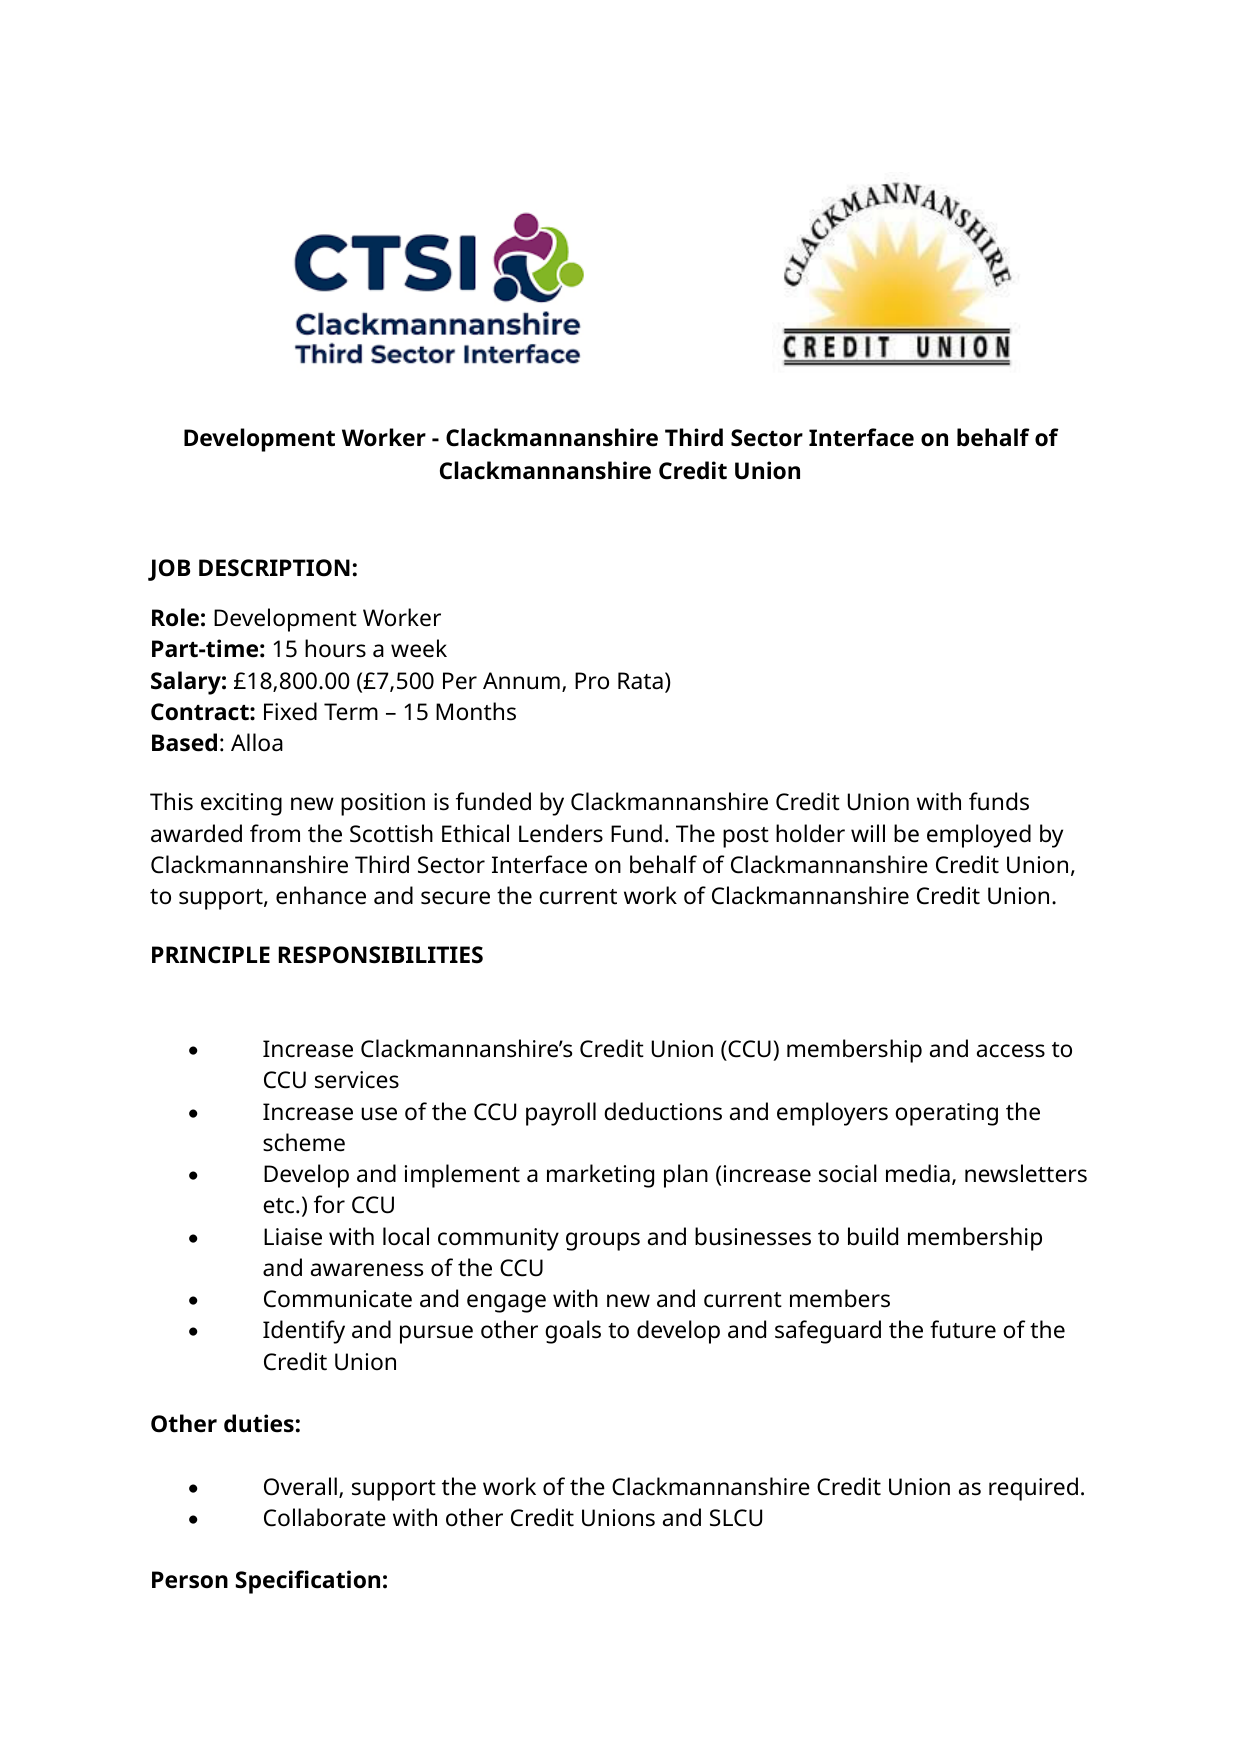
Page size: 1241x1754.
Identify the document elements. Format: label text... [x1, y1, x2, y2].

list Develop and implement a marketing plan (increase social media, newsletters etc.) for CCU [187, 1158, 1090, 1221]
text PRINCIPLE RESPONSIBILITIES [150, 939, 1090, 971]
list Liaise with local community groups and businesses to build membership and awareness of the CCU [187, 1221, 1090, 1283]
text Salary: £18,800.00 (£7,500 Per Annum, Pro Rata) [150, 664, 1090, 696]
list Increase use of the CCU payroll deductions and employers operating the scheme [187, 1096, 1090, 1158]
text Based: Alloa [150, 727, 1090, 758]
text Development Worker - Clackmannanshire Third Sector Interface on behalf of Clackmannanshire Credit Union [150, 422, 1090, 487]
text Contract: Fixed Term – 15 Months [150, 696, 1090, 727]
text Role: Development Worker [150, 602, 1090, 633]
list Increase Clackmannanshire’s Credit Union (CCU) membership and access to CCU services [187, 1033, 1090, 1096]
list Overall, support the work of the Clackmannanshire Credit Union as required. [187, 1471, 1090, 1502]
text Part-time: 15 hours a week [150, 633, 1090, 664]
list Identify and pursue other goals to develop and safeguard the future of the Credit Union [187, 1314, 1090, 1377]
text Person Specification: [150, 1564, 1090, 1596]
list Collaborate with other Credit Unions and SLCU [187, 1502, 1090, 1533]
text Other duties: [150, 1408, 1090, 1439]
text JOB DESCRIPTION: [150, 552, 1090, 583]
list Communicate and engage with new and current members [187, 1283, 1090, 1314]
text This exciting new position is funded by Clackmannanshire Credit Union with funds awarded from the Scottish Ethical Lenders Fund. The post holder will be employed by Clackmannanshire Third Sector Interface on behalf of Clackmannanshire Credit Union, to support, enhance and secure the current work of Clackmannanshire Credit Union. [150, 786, 1090, 911]
